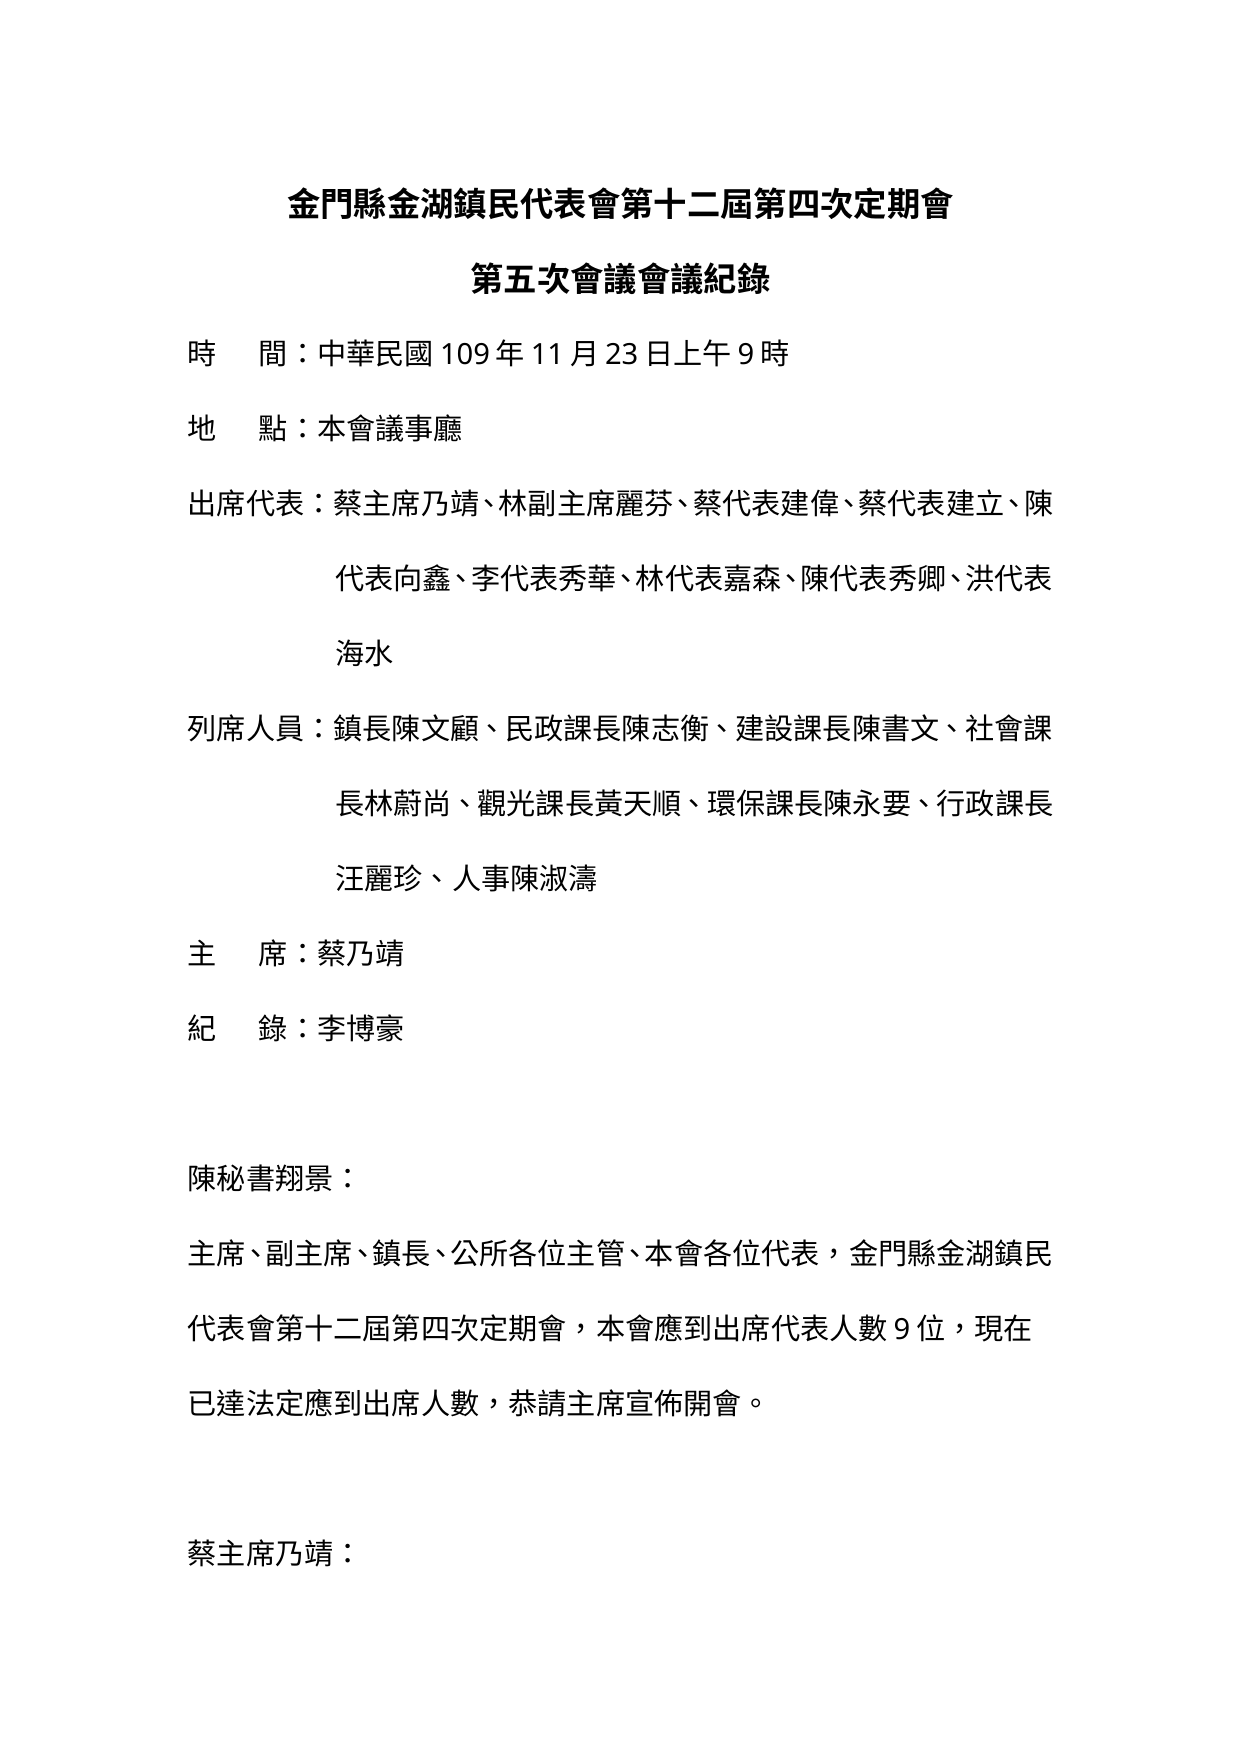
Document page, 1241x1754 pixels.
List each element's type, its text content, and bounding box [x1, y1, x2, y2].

text 紀 錄：李博豪 [187, 989, 1053, 1064]
text 陳秘書翔景： [187, 1139, 1053, 1214]
text 出席代表：蔡主席乃靖、林副主席麗芬、蔡代表建偉、蔡代表建立、陳代表向鑫、李代表秀華、林代表嘉森、陳代表秀卿、洪代表海水 [187, 464, 1053, 689]
text 主 席：蔡乃靖 [187, 914, 1053, 989]
text 地 點：本會議事廳 [187, 389, 1053, 464]
text 列席人員：鎮長陳文顧、民政課長陳志衡、建設課長陳書文、社會課長林蔚尚、觀光課長黃天順、環保課長陳永要、行政課長汪麗珍、人事陳淑濤 [187, 689, 1053, 914]
text 蔡主席乃靖： [187, 1514, 1053, 1589]
text 第五次會議會議紀錄 [187, 239, 1053, 314]
text 金門縣金湖鎮民代表會第十二屆第四次定期會 [187, 164, 1053, 239]
text 主席、副主席、鎮長、公所各位主管、本會各位代表，金門縣金湖鎮民代表會第十二屆第四次定期會，本會應到出席代表人數9位，現在已達法定應到出席人數，恭請主席宣佈開會。 [187, 1214, 1053, 1439]
text 時 間：中華民國109年11月23日上午9時 [187, 314, 1053, 389]
